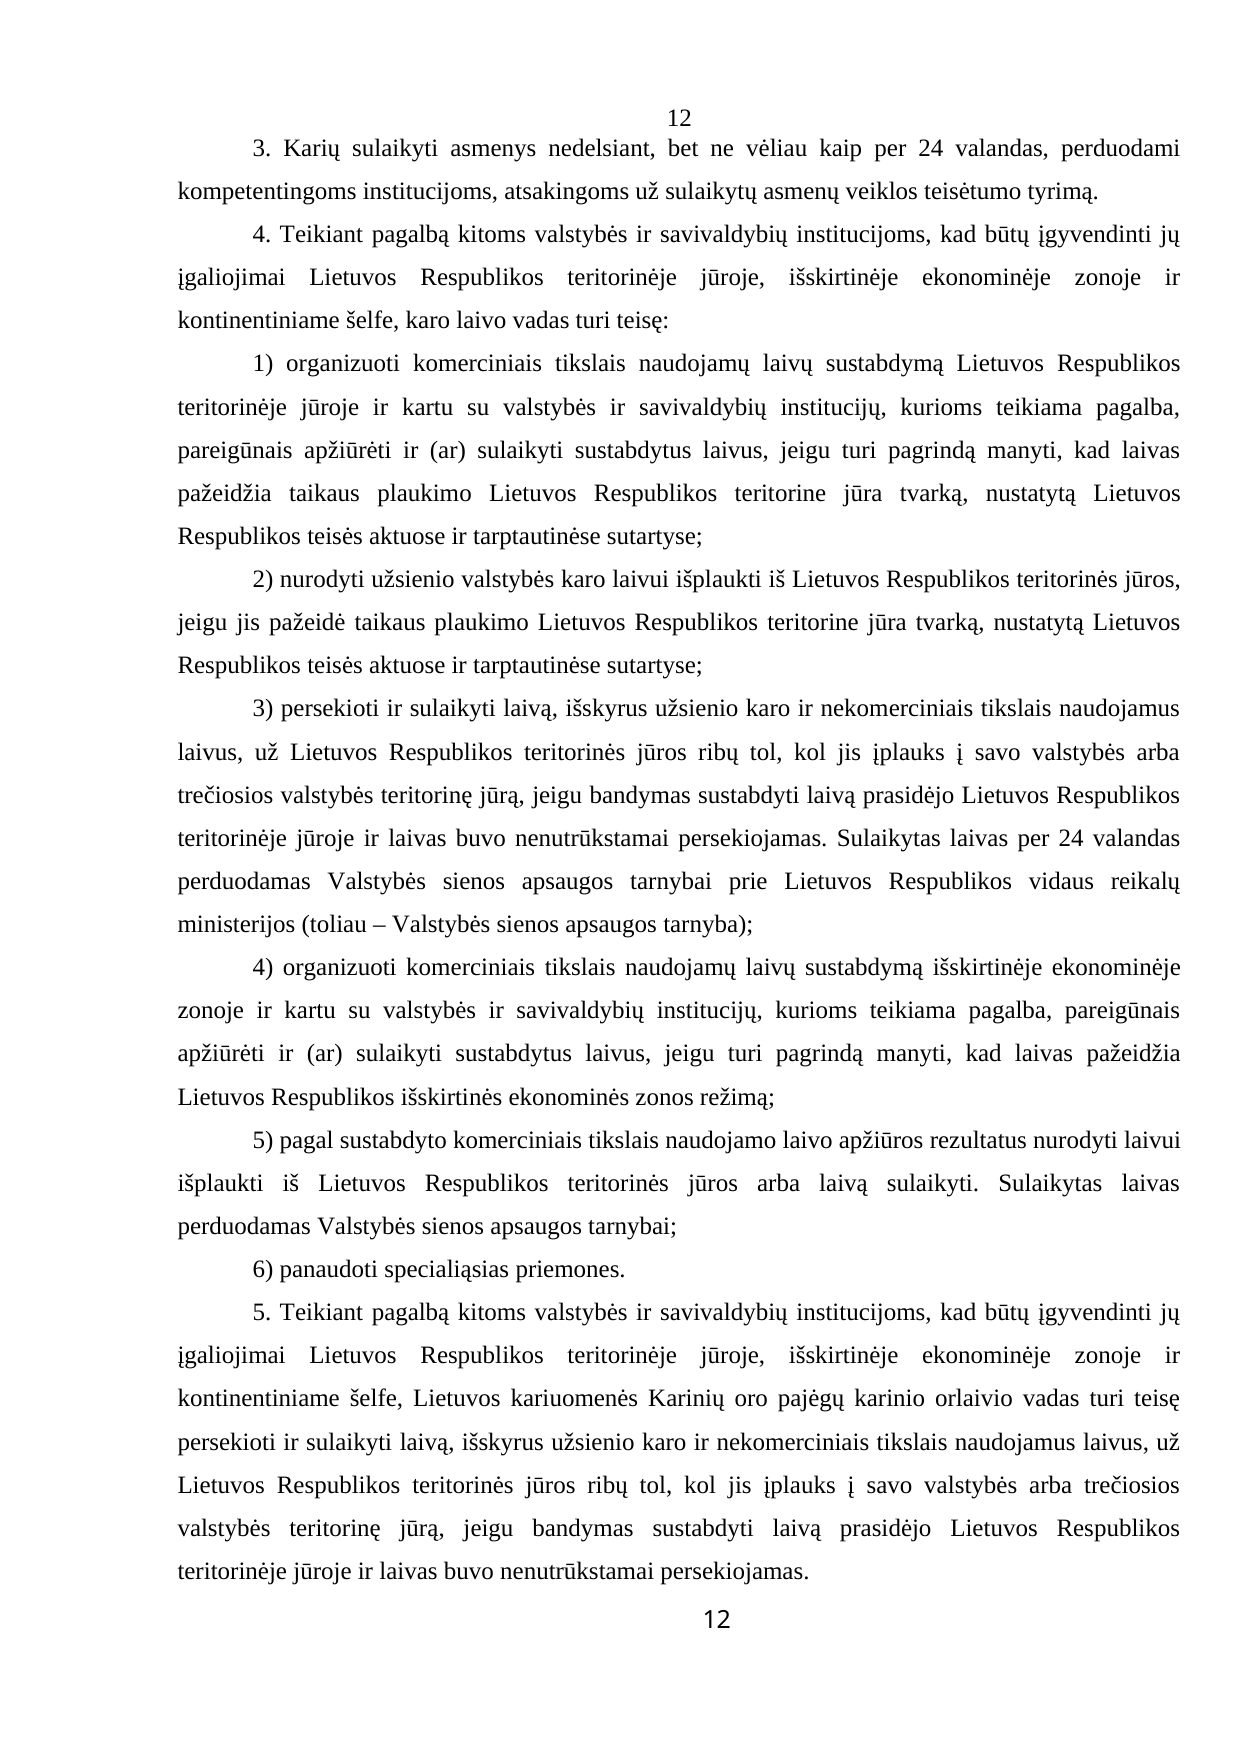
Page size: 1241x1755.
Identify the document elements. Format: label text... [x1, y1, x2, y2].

text 4) organizuoti komerciniais tikslais naudojamų laivų sustabdymą išskirtinėje ekonominėje zonoje ir kartu su valstybės ir savivaldybių institucijų, kurioms teikiama pagalba, pareigūnais apžiūrėti ir (ar) sulaikyti sustabdytus laivus, jeigu turi pagrindą manyti, kad laivas pažeidžia Lietuvos Respublikos išskirtinės ekonominės zonos režimą; [177, 952, 1181, 1110]
text 4. Teikiant pagalbą kitoms valstybės ir savivaldybių institucijoms, kad būtų įgyvendinti jų įgaliojimai Lietuvos Respublikos teritorinėje jūroje, išskirtinėje ekonominėje zonoje ir kontinentiniame šelfe, karo laivo vadas turi teisę: [177, 219, 1181, 334]
text 6) panaudoti specialiąsias priemones. [177, 1254, 1181, 1283]
text 5. Teikiant pagalbą kitoms valstybės ir savivaldybių institucijoms, kad būtų įgyvendinti jų įgaliojimai Lietuvos Respublikos teritorinėje jūroje, išskirtinėje ekonominėje zonoje ir kontinentiniame šelfe, Lietuvos kariuomenės Karinių oro pajėgų karinio orlaivio vadas turi teisę persekioti ir sulaikyti laivą, išskyrus užsienio karo ir nekomerciniais tikslais naudojamus laivus, už Lietuvos Respublikos teritorinės jūros ribų tol, kol jis įplauks į savo valstybės arba trečiosios valstybės teritorinę jūrą, jeigu bandymas sustabdyti laivą prasidėjo Lietuvos Respublikos teritorinėje jūroje ir laivas buvo nenutrūkstamai persekiojamas. [177, 1297, 1181, 1585]
text 2) nurodyti užsienio valstybės karo laivui išplaukti iš Lietuvos Respublikos teritorinės jūros, jeigu jis pažeidė taikaus plaukimo Lietuvos Respublikos teritorine jūra tvarką, nustatytą Lietuvos Respublikos teisės aktuose ir tarptautinėse sutartyse; [177, 564, 1181, 679]
text 3) persekioti ir sulaikyti laivą, išskyrus užsienio karo ir nekomerciniais tikslais naudojamus laivus, už Lietuvos Respublikos teritorinės jūros ribų tol, kol jis įplauks į savo valstybės arba trečiosios valstybės teritorinę jūrą, jeigu bandymas sustabdyti laivą prasidėjo Lietuvos Respublikos teritorinėje jūroje ir laivas buvo nenutrūkstamai persekiojamas. Sulaikytas laivas per 24 valandas perduodamas Valstybės sienos apsaugos tarnybai prie Lietuvos Respublikos vidaus reikalų ministerijos (toliau – Valstybės sienos apsaugos tarnyba); [177, 693, 1181, 938]
text 3. Karių sulaikyti asmenys nedelsiant, bet ne vėliau kaip per 24 valandas, perduodami kompetentingoms institucijoms, atsakingoms už sulaikytų asmenų veiklos teisėtumo tyrimą. [177, 133, 1181, 205]
text 5) pagal sustabdyto komerciniais tikslais naudojamo laivo apžiūros rezultatus nurodyti laivui išplaukti iš Lietuvos Respublikos teritorinės jūros arba laivą sulaikyti. Sulaikytas laivas perduodamas Valstybės sienos apsaugos tarnybai; [177, 1125, 1181, 1240]
text 1) organizuoti komerciniais tikslais naudojamų laivų sustabdymą Lietuvos Respublikos teritorinėje jūroje ir kartu su valstybės ir savivaldybių institucijų, kurioms teikiama pagalba, pareigūnais apžiūrėti ir (ar) sulaikyti sustabdytus laivus, jeigu turi pagrindą manyti, kad laivas pažeidžia taikaus plaukimo Lietuvos Respublikos teritorine jūra tvarką, nustatytą Lietuvos Respublikos teisės aktuose ir tarptautinėse sutartyse; [177, 348, 1181, 550]
